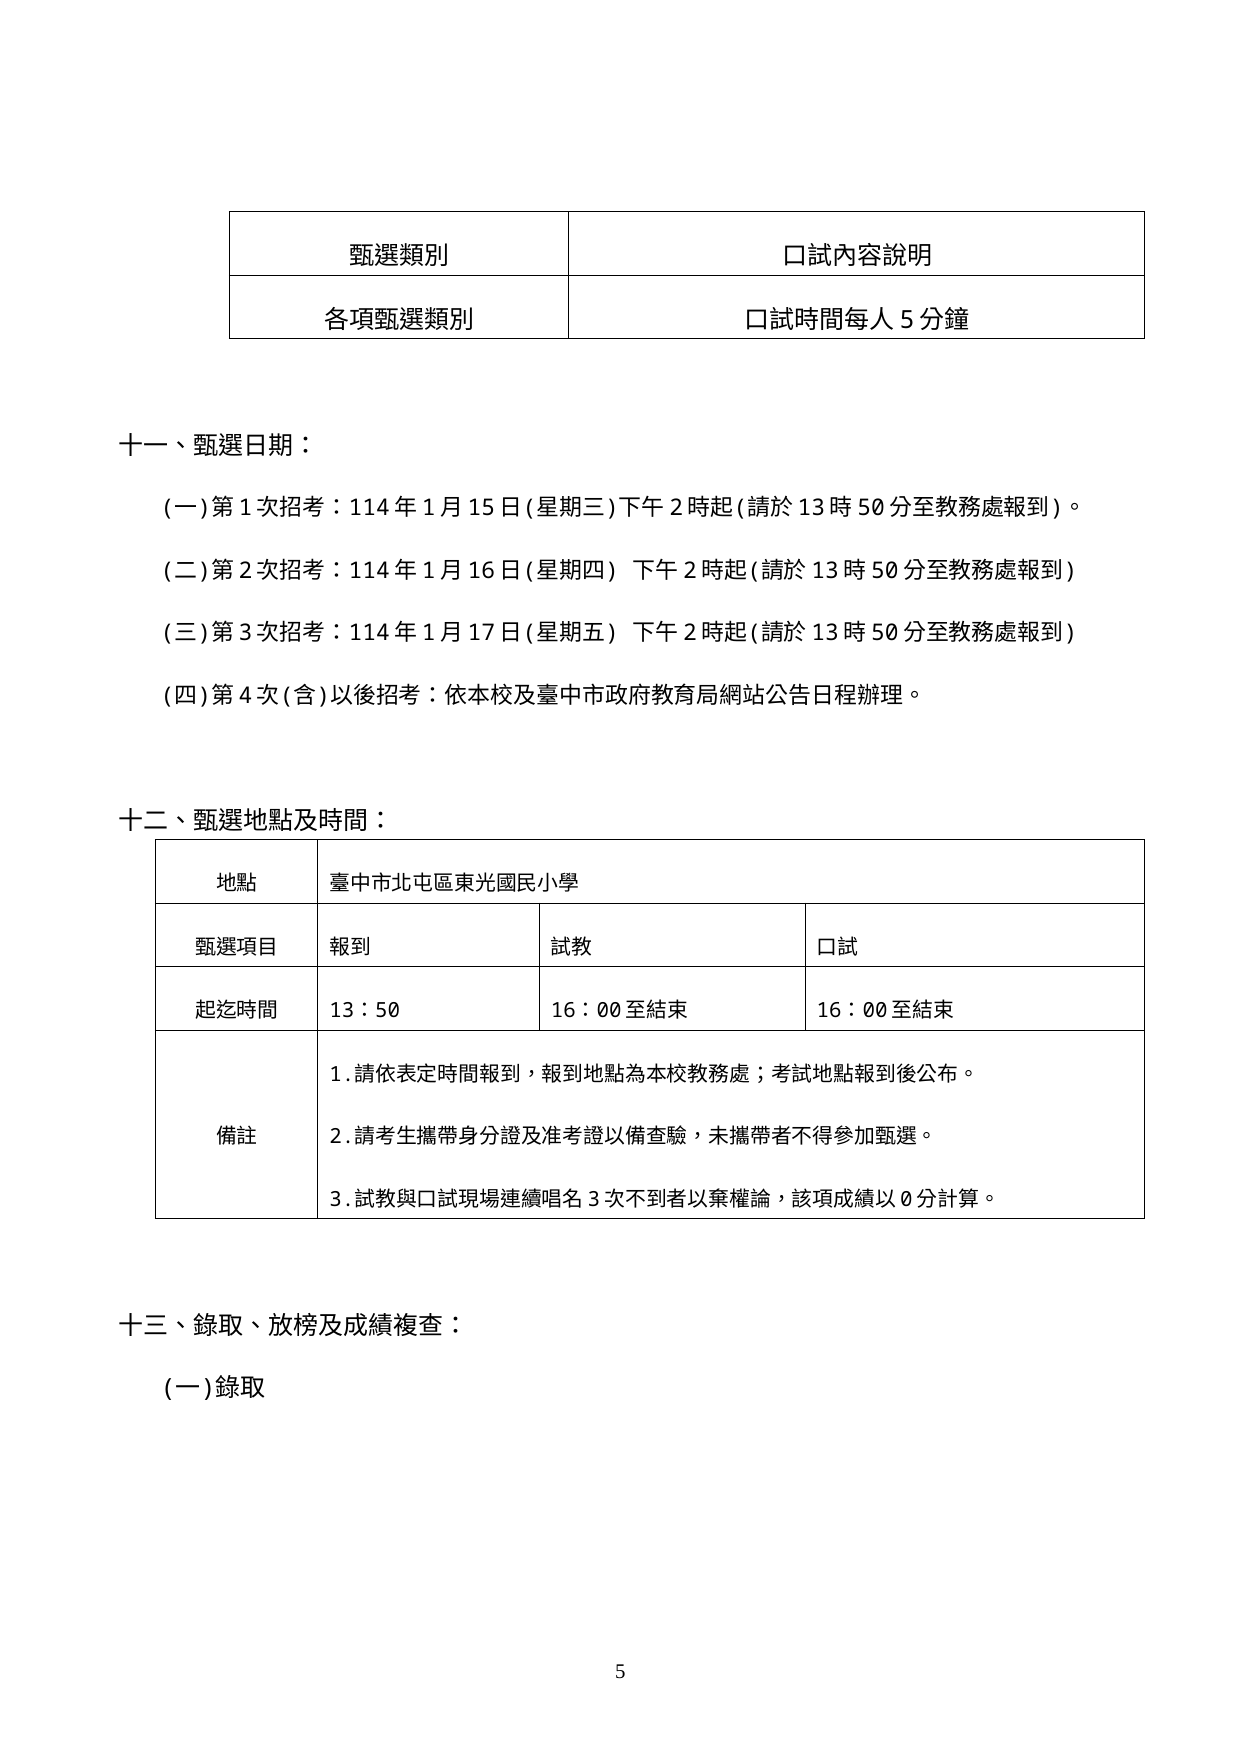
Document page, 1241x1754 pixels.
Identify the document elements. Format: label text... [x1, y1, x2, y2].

table_cell 備註 [156, 1031, 317, 1218]
table_cell 13：50 [318, 967, 539, 1030]
text (三)第3次招考：114年1月17日(星期五) 下午2時起(請於13時50分至教務處報到) [160, 589, 1122, 652]
table_cell 16：00至結束 [806, 967, 1144, 1030]
table_cell 口試時間每人5分鐘 [569, 276, 1144, 338]
table_header 地點 [156, 840, 317, 903]
table_header 甄選類別 [230, 212, 568, 274]
text 十二、甄選地點及時間： [118, 777, 1122, 839]
table_cell 甄選項目 [156, 904, 317, 966]
text (二)第2次招考：114年1月16日(星期四) 下午2時起(請於13時50分至教務處報到) [160, 527, 1122, 589]
text 十三、錄取、放榜及成績複查： [118, 1282, 1122, 1344]
text (四)第4次(含)以後招考：依本校及臺中市政府教育局網站公告日程辦理。 [160, 652, 1122, 714]
table_header 口試內容說明 [569, 212, 1144, 274]
text 十一、甄選日期： [118, 402, 1122, 464]
table_cell 各項甄選類別 [230, 276, 568, 338]
table_cell 16：00至結束 [540, 967, 805, 1030]
table_header 臺中市北屯區東光國民小學 [318, 840, 1144, 903]
table_cell 報到 [318, 904, 539, 966]
text (一)第1次招考：114年1月15日(星期三)下午2時起(請於13時50分至教務處報到)。 [160, 464, 1122, 527]
text (一)錄取 [160, 1344, 1122, 1407]
table_cell 試教 [540, 904, 805, 966]
table_cell 1.請依表定時間報到，報到地點為本校教務處；考試地點報到後公布。 2.請考生攜帶身分證及准考證以備查驗，未攜帶者不得參加甄選。 3.試教與口試現場連續唱名3次不到者以棄權論，該項成績以0分計算。 [318, 1031, 1144, 1218]
table_cell 起迄時間 [156, 967, 317, 1030]
table_cell 口試 [806, 904, 1144, 966]
